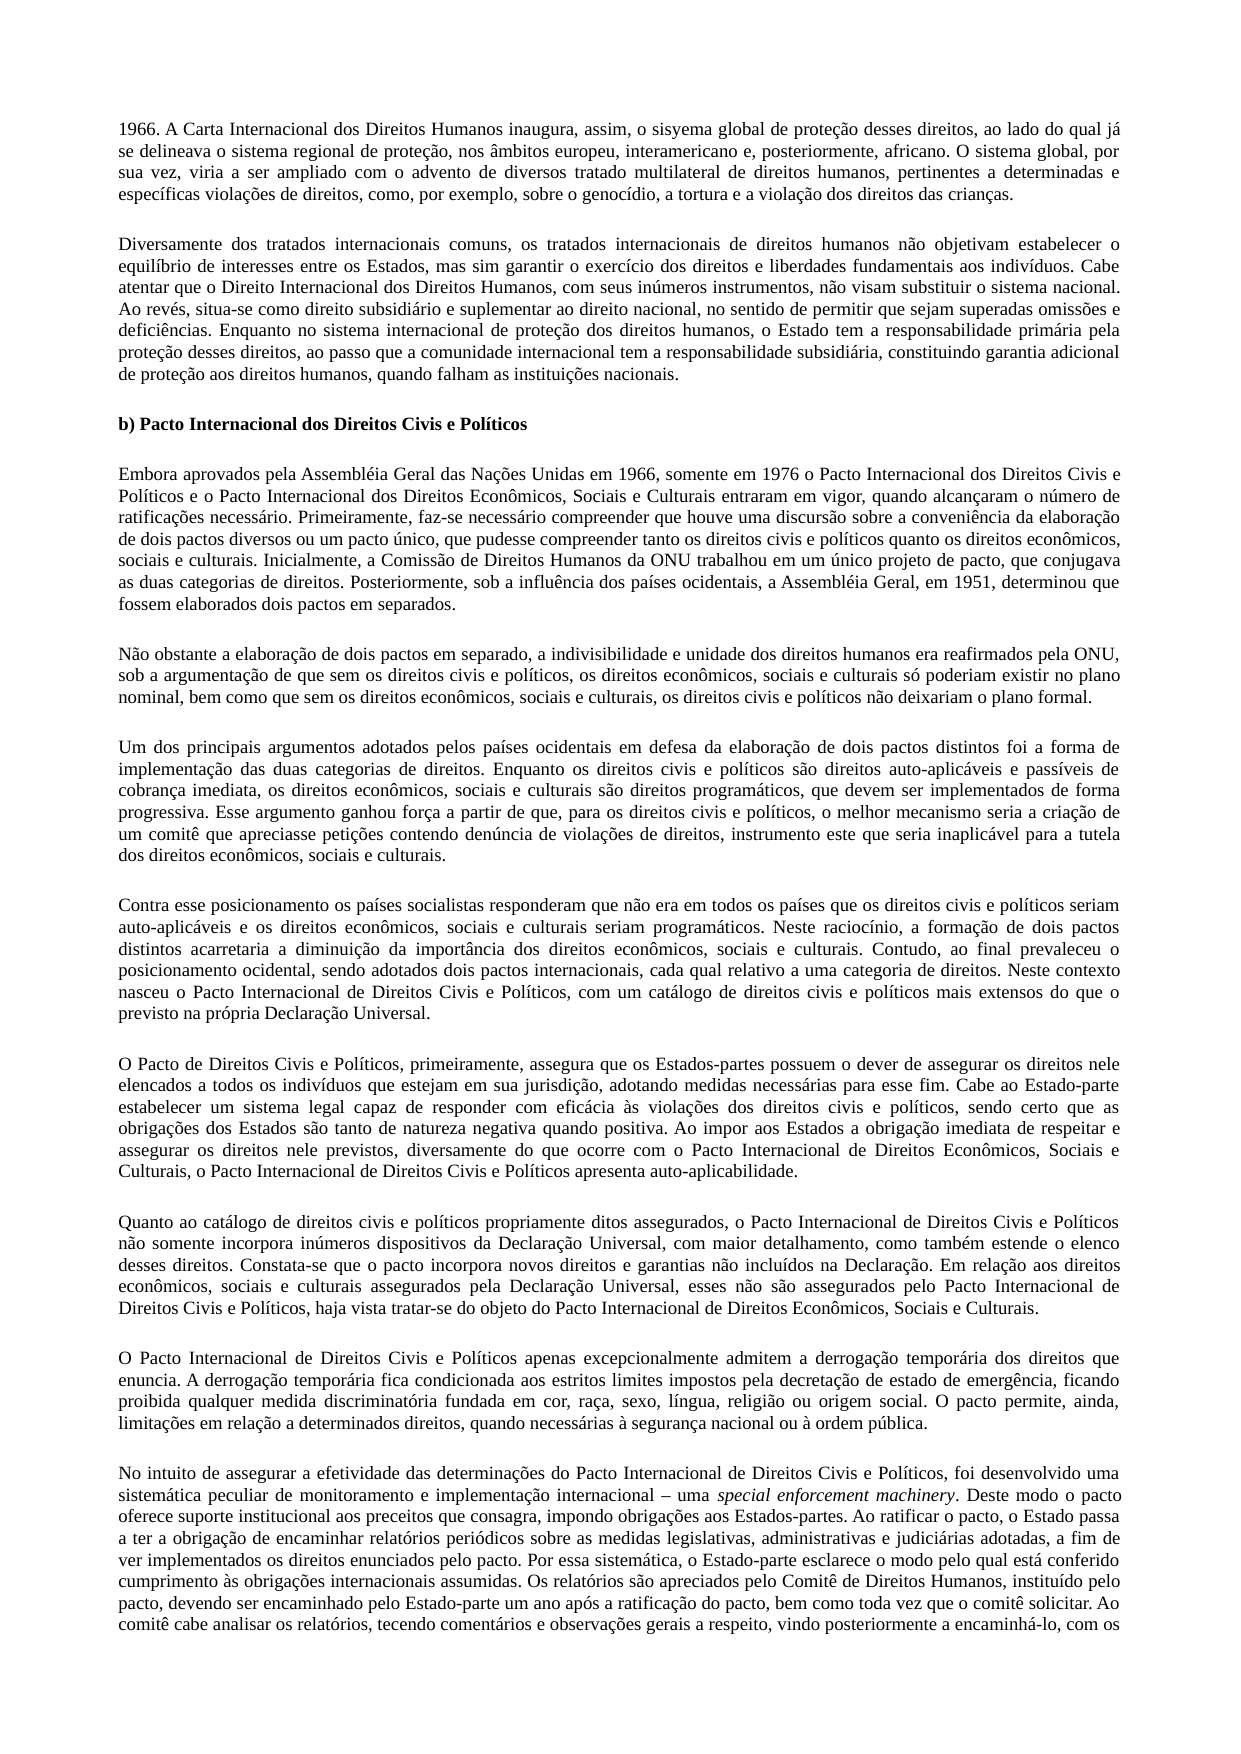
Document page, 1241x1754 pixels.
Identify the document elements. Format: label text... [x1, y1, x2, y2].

text 1966. A Carta Internacional dos Direitos Humanos inaugura, assim, o sisyema global de proteção desses direitos, ao lado do qual já se delineava o sistema regional de proteção, nos âmbitos europeu, interamericano e, posteriormente, africano. O sistema global, por sua vez, viria a ser ampliado com o advento de diversos tratado multilateral de direitos humanos, pertinentes a determinadas e específicas violações de direitos, como, por exemplo, sobre o genocídio, a tortura e a violação dos direitos das crianças. [118, 118, 1122, 204]
text b) Pacto Internacional dos Direitos Civis e Políticos [118, 413, 1122, 434]
text Não obstante a elaboração de dois pactos em separado, a indivisibilidade e unidade dos direitos humanos era reafirmados pela ONU, sob a argumentação de que sem os direitos civis e políticos, os direitos econômicos, sociais e culturais só poderiam existir no plano nominal, bem como que sem os direitos econômicos, sociais e culturais, os direitos civis e políticos não deixariam o plano formal. [118, 643, 1122, 707]
text O Pacto Internacional de Direitos Civis e Políticos apenas excepcionalmente admitem a derrogação temporária dos direitos que enuncia. A derrogação temporária fica condicionada aos estritos limites impostos pela decretação de estado de emergência, ficando proibida qualquer medida discriminatória fundada em cor, raça, sexo, língua, religião ou origem social. O pacto permite, ainda, limitações em relação a determinados direitos, quando necessárias à segurança nacional ou à ordem pública. [118, 1347, 1122, 1433]
text No intuito de assegurar a efetividade das determinações do Pacto Internacional de Direitos Civis e Políticos, foi desenvolvido uma sistemática peculiar de monitoramento e implementação internacional – uma special enforcement machinery. Deste modo o pacto oferece suporte institucional aos preceitos que consagra, impondo obrigações aos Estados-partes. Ao ratificar o pacto, o Estado passa a ter a obrigação de encaminhar relatórios periódicos sobre as medidas legislativas, administrativas e judiciárias adotadas, a fim de ver implementados os direitos enunciados pelo pacto. Por essa sistemática, o Estado-parte esclarece o modo pelo qual está conferido cumprimento às obrigações internacionais assumidas. Os relatórios são apreciados pelo Comitê de Direitos Humanos, instituído pelo pacto, devendo ser encaminhado pelo Estado-parte um ano após a ratificação do pacto, bem como toda vez que o comitê solicitar. Ao comitê cabe analisar os relatórios, tecendo comentários e observações gerais a respeito, vindo posteriormente a encaminhá-lo, com os [118, 1462, 1122, 1635]
text Um dos principais argumentos adotados pelos países ocidentais em defesa da elaboração de dois pactos distintos foi a forma de implementação das duas categorias de direitos. Enquanto os direitos civis e políticos são direitos auto-aplicáveis e passíveis de cobrança imediata, os direitos econômicos, sociais e culturais são direitos programáticos, que devem ser implementados de forma progressiva. Esse argumento ganhou força a partir de que, para os direitos civis e políticos, o melhor mecanismo seria a criação de um comitê que apreciasse petições contendo denúncia de violações de direitos, instrumento este que seria inaplicável para a tutela dos direitos econômicos, sociais e culturais. [118, 736, 1122, 866]
text Embora aprovados pela Assembléia Geral das Nações Unidas em 1966, somente em 1976 o Pacto Internacional dos Direitos Civis e Políticos e o Pacto Internacional dos Direitos Econômicos, Sociais e Culturais entraram em vigor, quando alcançaram o número de ratificações necessário. Primeiramente, faz-se necessário compreender que houve uma discursão sobre a conveniência da elaboração de dois pactos diversos ou um pacto único, que pudesse compreender tanto os direitos civis e políticos quanto os direitos econômicos, sociais e culturais. Inicialmente, a Comissão de Direitos Humanos da ONU trabalhou em um único projeto de pacto, que conjugava as duas categorias de direitos. Posteriormente, sob a influência dos países ocidentais, a Assembléia Geral, em 1951, determinou que fossem elaborados dois pactos em separados. [118, 463, 1122, 614]
text Diversamente dos tratados internacionais comuns, os tratados internacionais de direitos humanos não objetivam estabelecer o equilíbrio de interesses entre os Estados, mas sim garantir o exercício dos direitos e liberdades fundamentais aos indivíduos. Cabe atentar que o Direito Internacional dos Direitos Humanos, com seus inúmeros instrumentos, não visam substituir o sistema nacional. Ao revés, situa-se como direito subsidiário e suplementar ao direito nacional, no sentido de permitir que sejam superadas omissões e deficiências. Enquanto no sistema internacional de proteção dos direitos humanos, o Estado tem a responsabilidade primária pela proteção desses direitos, ao passo que a comunidade internacional tem a responsabilidade subsidiária, constituindo garantia adicional de proteção aos direitos humanos, quando falham as instituições nacionais. [118, 233, 1122, 384]
text O Pacto de Direitos Civis e Políticos, primeiramente, assegura que os Estados-partes possuem o dever de assegurar os direitos nele elencados a todos os indivíduos que estejam em sua jurisdição, adotando medidas necessárias para esse fim. Cabe ao Estado-parte estabelecer um sistema legal capaz de responder com eficácia às violações dos direitos civis e políticos, sendo certo que as obrigações dos Estados são tanto de natureza negativa quando positiva. Ao impor aos Estados a obrigação imediata de respeitar e assegurar os direitos nele previstos, diversamente do que ocorre com o Pacto Internacional de Direitos Econômicos, Sociais e Culturais, o Pacto Internacional de Direitos Civis e Políticos apresenta auto-aplicabilidade. [118, 1052, 1122, 1182]
text Contra esse posicionamento os países socialistas responderam que não era em todos os países que os direitos civis e políticos seriam auto-aplicáveis e os direitos econômicos, sociais e culturais seriam programáticos. Neste raciocínio, a formação de dois pactos distintos acarretaria a diminuição da importância dos direitos econômicos, sociais e culturais. Contudo, ao final prevaleceu o posicionamento ocidental, sendo adotados dois pactos internacionais, cada qual relativo a uma categoria de direitos. Neste contexto nasceu o Pacto Internacional de Direitos Civis e Políticos, com um catálogo de direitos civis e políticos mais extensos do que o previsto na própria Declaração Universal. [118, 894, 1122, 1024]
text Quanto ao catálogo de direitos civis e políticos propriamente ditos assegurados, o Pacto Internacional de Direitos Civis e Políticos não somente incorpora inúmeros dispositivos da Declaração Universal, com maior detalhamento, como também estende o elenco desses direitos. Constata-se que o pacto incorpora novos direitos e garantias não incluídos na Declaração. Em relação aos direitos econômicos, sociais e culturais assegurados pela Declaração Universal, esses não são assegurados pelo Pacto Internacional de Direitos Civis e Políticos, haja vista tratar-se do objeto do Pacto Internacional de Direitos Econômicos, Sociais e Culturais. [118, 1211, 1122, 1318]
